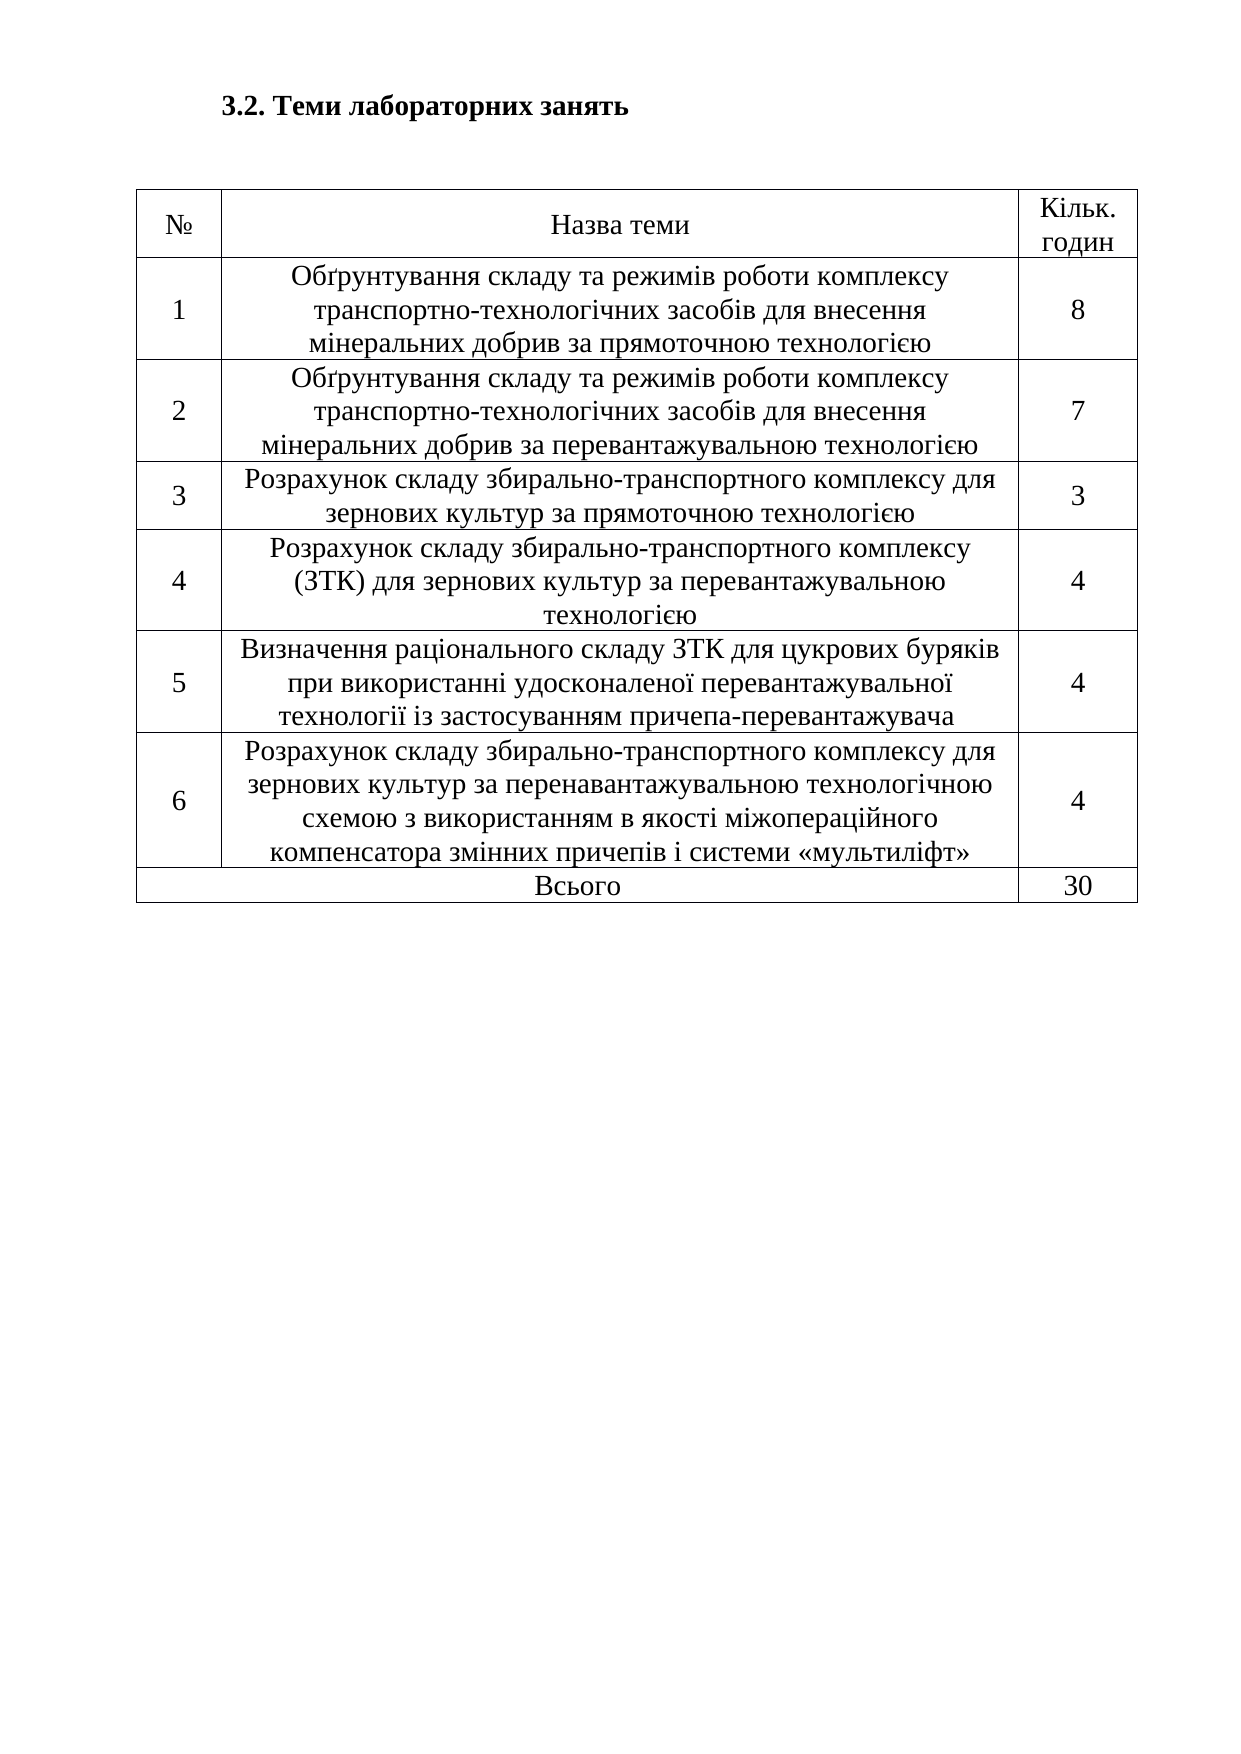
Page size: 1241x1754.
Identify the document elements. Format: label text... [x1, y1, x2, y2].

table_cell 4 [1019, 733, 1137, 867]
table_cell 6 [137, 733, 221, 867]
table_cell 3 [137, 462, 221, 529]
table_cell Всього [137, 868, 1018, 902]
table_cell 3 [1019, 462, 1137, 529]
table_cell Розрахунок складу збирально-транспортного комплексу (ЗТК) для зернових культур за перевантажувальною технологією [222, 530, 1018, 630]
table_header № [137, 190, 221, 257]
table_cell 5 [137, 631, 221, 732]
table_cell Обґрунтування складу та режимів роботи комплексу транспортно-технологічних засобів для внесення мінеральних добрив за прямоточною технологією [222, 258, 1018, 359]
table_cell 7 [1019, 360, 1137, 461]
table_cell 4 [137, 530, 221, 630]
table_header Назва теми [222, 190, 1018, 257]
table_cell 4 [1019, 530, 1137, 630]
table_cell 1 [137, 258, 221, 359]
table_cell 30 [1019, 868, 1137, 902]
table_header Кільк. годин [1019, 190, 1137, 257]
table_cell 4 [1019, 631, 1137, 732]
table_cell Розрахунок складу збирально-транспортного комплексу для зернових культур за прямоточною технологією [222, 462, 1018, 529]
table_cell Обґрунтування складу та режимів роботи комплексу транспортно-технологічних засобів для внесення мінеральних добрив за перевантажувальною технологією [222, 360, 1018, 461]
table_cell Визначення раціонального складу ЗТК для цукрових буряків при використанні удосконаленої перевантажувальної технології із застосуванням причепа-перевантажувача [222, 631, 1018, 732]
table_cell 2 [137, 360, 221, 461]
table_cell Розрахунок складу збирально-транспортного комплексу для зернових культур за перенавантажувальною технологічною схемою з використанням в якості міжопераційного компенсатора змінних причепів і системи «мультиліфт» [222, 733, 1018, 867]
text 3.2. Теми лабораторних занять [148, 88, 1152, 122]
table_cell 8 [1019, 258, 1137, 359]
